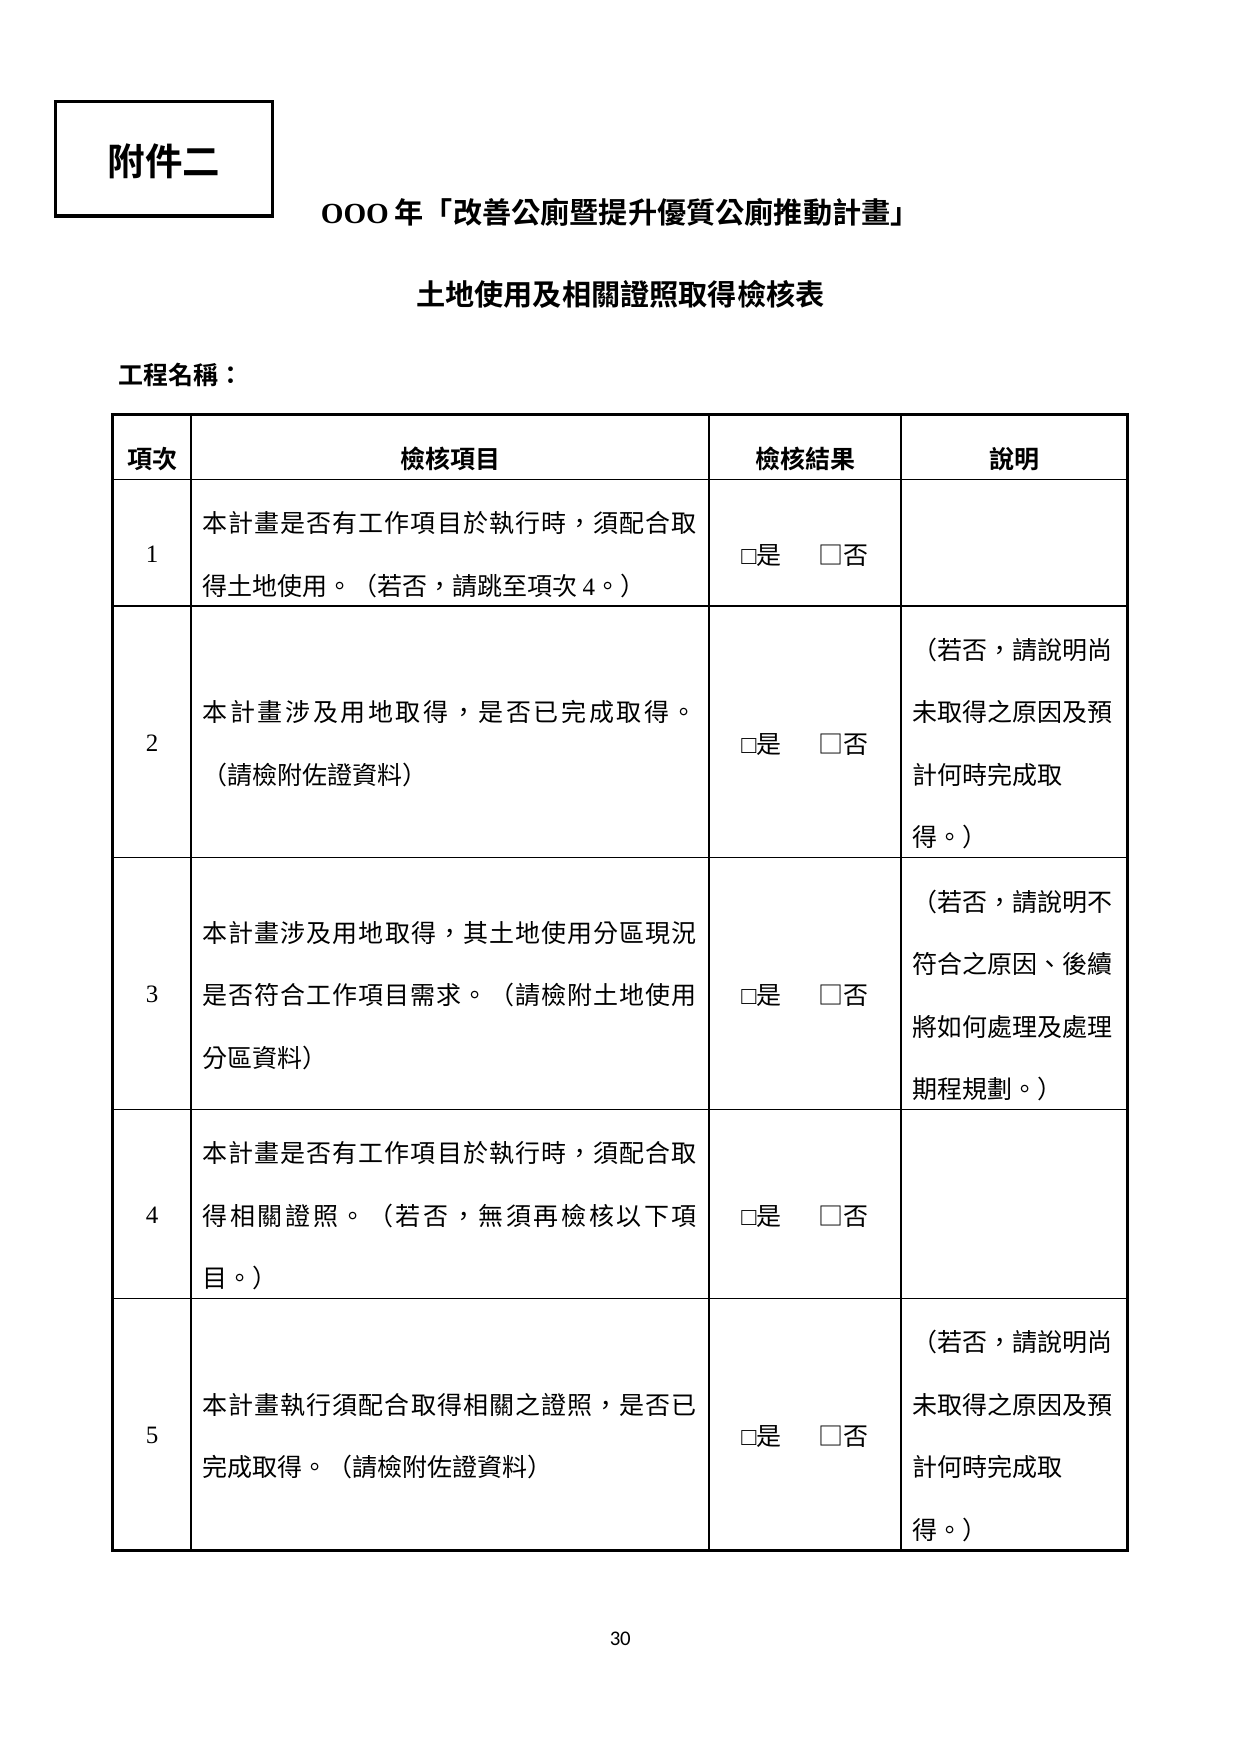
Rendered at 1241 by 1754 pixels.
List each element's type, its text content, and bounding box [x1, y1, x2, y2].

table_cell （若否，請說明尚未取得之原因及預計何時完成取得。） [902, 1299, 1126, 1549]
text OOO年「改善公廁暨提升優質公廁推動計畫」 [118, 169, 1122, 232]
text 工程名稱： [118, 332, 1122, 394]
table_header 檢核項目 [192, 416, 708, 479]
table_cell 1 [114, 480, 190, 605]
table_header 檢核結果 [710, 416, 900, 479]
table_cell 本計畫是否有工作項目於執行時，須配合取得土地使用。（若否，請跳至項次4。） [192, 480, 708, 605]
text 附件二 [72, 132, 256, 186]
table_cell □是 □否 [710, 607, 900, 857]
table_cell 4 [114, 1110, 190, 1297]
text 土地使用及相關證照取得檢核表 [118, 251, 1122, 313]
table_cell （若否，請說明尚未取得之原因及預計何時完成取得。） [902, 607, 1126, 857]
table_cell 5 [114, 1299, 190, 1549]
table_header 項次 [114, 416, 190, 479]
table_cell 2 [114, 607, 190, 857]
text OOO年「改善公廁暨提升優質公廁推動計畫」 [57, 103, 271, 214]
table_cell □是 □否 [710, 1110, 900, 1297]
table_cell 本計畫涉及用地取得，是否已完成取得。（請檢附佐證資料） [192, 607, 708, 857]
table_cell 本計畫涉及用地取得，其土地使用分區現況是否符合工作項目需求。（請檢附土地使用分區資料） [192, 858, 708, 1108]
table_cell □是 □否 [710, 858, 900, 1108]
table_cell 本計畫是否有工作項目於執行時，須配合取得相關證照。（若否，無須再檢核以下項目。） [192, 1110, 708, 1297]
table_cell 3 [114, 858, 190, 1108]
table_cell [902, 1110, 1126, 1297]
table_cell [902, 480, 1126, 605]
table_cell □是 □否 [710, 480, 900, 605]
table_cell 本計畫執行須配合取得相關之證照，是否已完成取得。（請檢附佐證資料） [192, 1299, 708, 1549]
table_cell （若否，請說明不符合之原因、後續將如何處理及處理期程規劃。） [902, 858, 1126, 1108]
table_header 說明 [902, 416, 1126, 479]
table_cell □是 □否 [710, 1299, 900, 1549]
